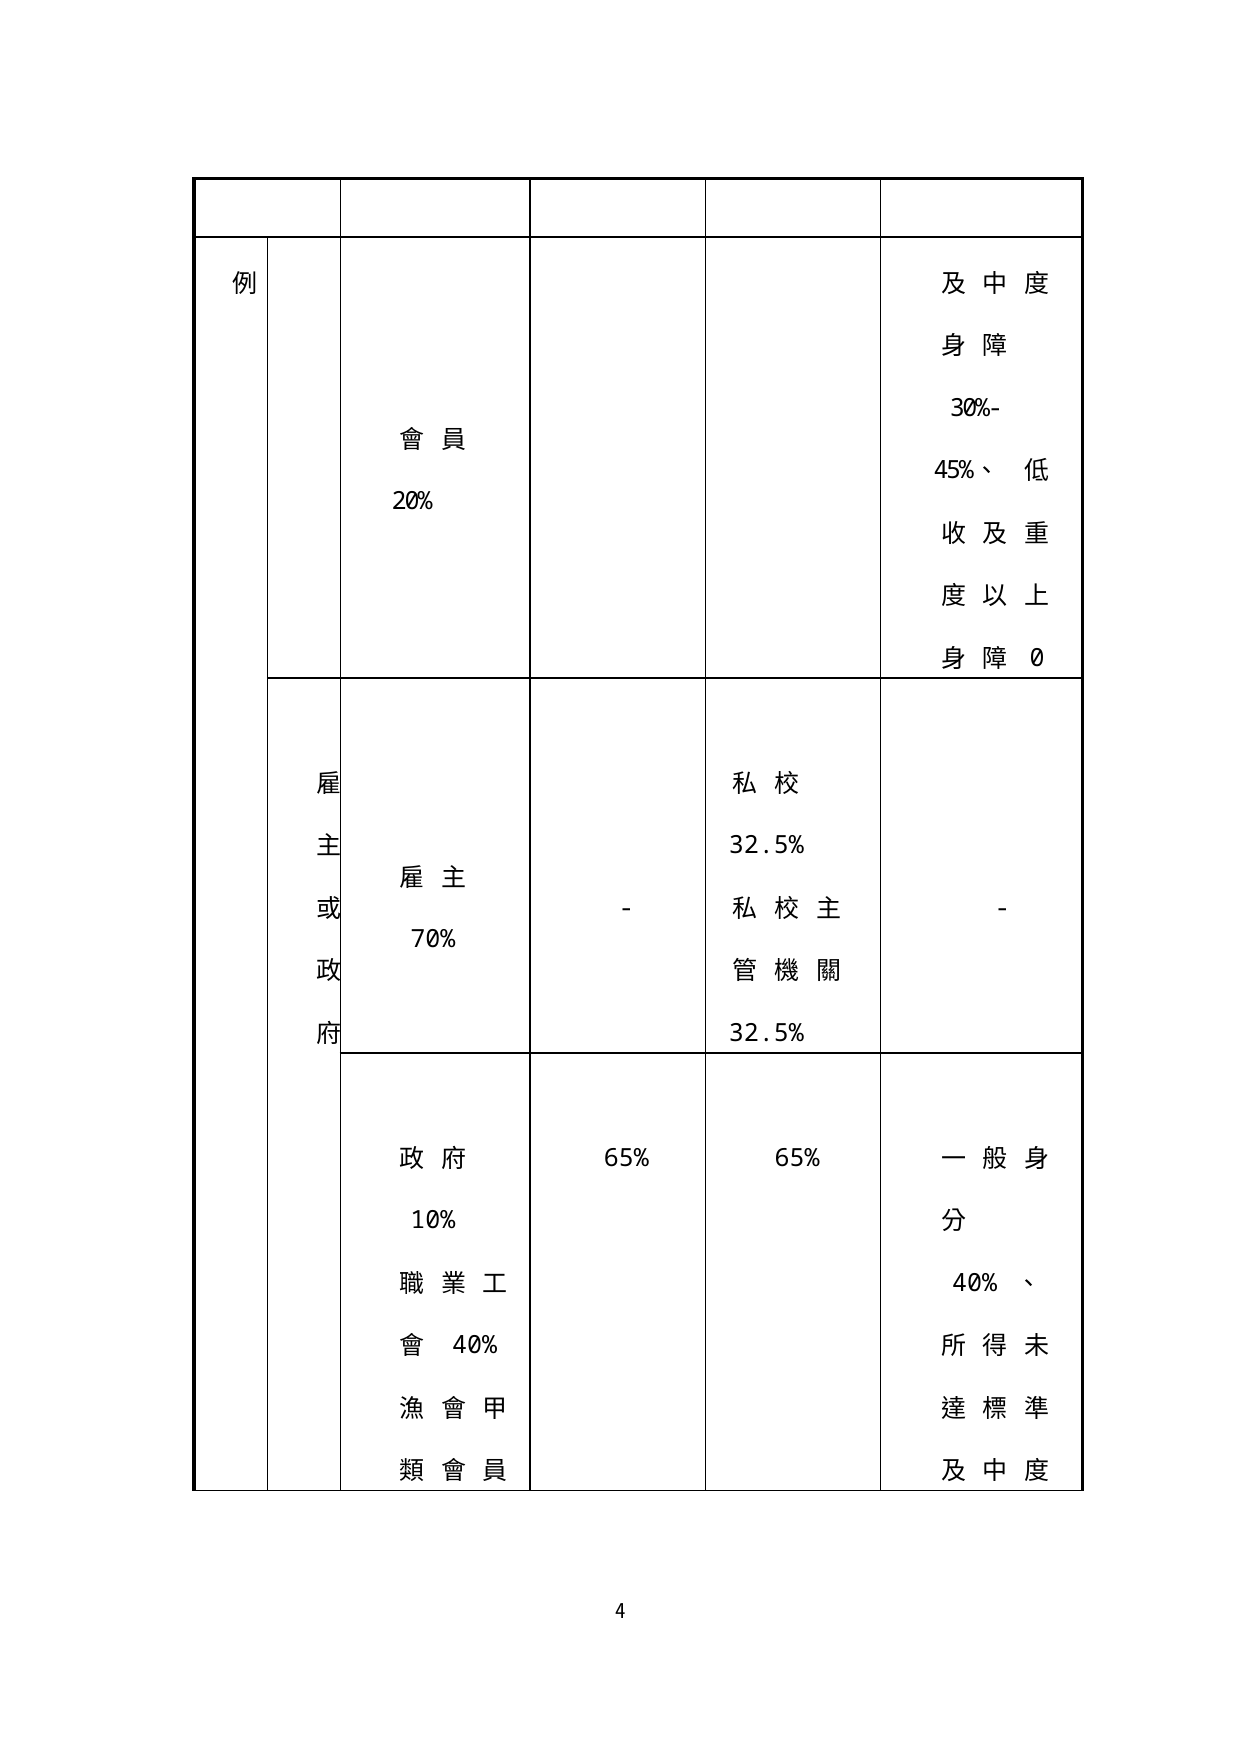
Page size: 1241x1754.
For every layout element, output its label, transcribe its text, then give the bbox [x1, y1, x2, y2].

table_cell - [881, 679, 1081, 1052]
table_header 公教人員保險 [706, 180, 880, 236]
table_cell 65% [531, 1054, 705, 1490]
table_cell 及中度身障 30%-45%、低收及重度以上身障0 [881, 238, 1081, 677]
table_header 軍人保險 [531, 180, 705, 236]
table_cell 雇主或政府 [268, 679, 340, 1490]
table_header 國民年金保險 [881, 180, 1081, 236]
table_cell 例 [196, 238, 267, 1490]
table_cell 一般身分40%、所得未達標準及中度 [881, 1054, 1081, 1490]
table_cell 雇主 70% [341, 679, 529, 1052]
table_cell 私校32.5% 私校主管機關32.5% [706, 679, 880, 1052]
table_header 勞工保險 [341, 180, 529, 236]
table_cell [268, 238, 340, 677]
table_cell - [531, 679, 705, 1052]
table_header 項目 [196, 180, 340, 236]
table_cell 政府10% 職業工會40% 漁會甲類會員 [341, 1054, 529, 1490]
table_cell [531, 238, 705, 677]
table_cell 會員 20% [341, 238, 529, 677]
table_cell [706, 238, 880, 677]
table_cell 65% [706, 1054, 880, 1490]
